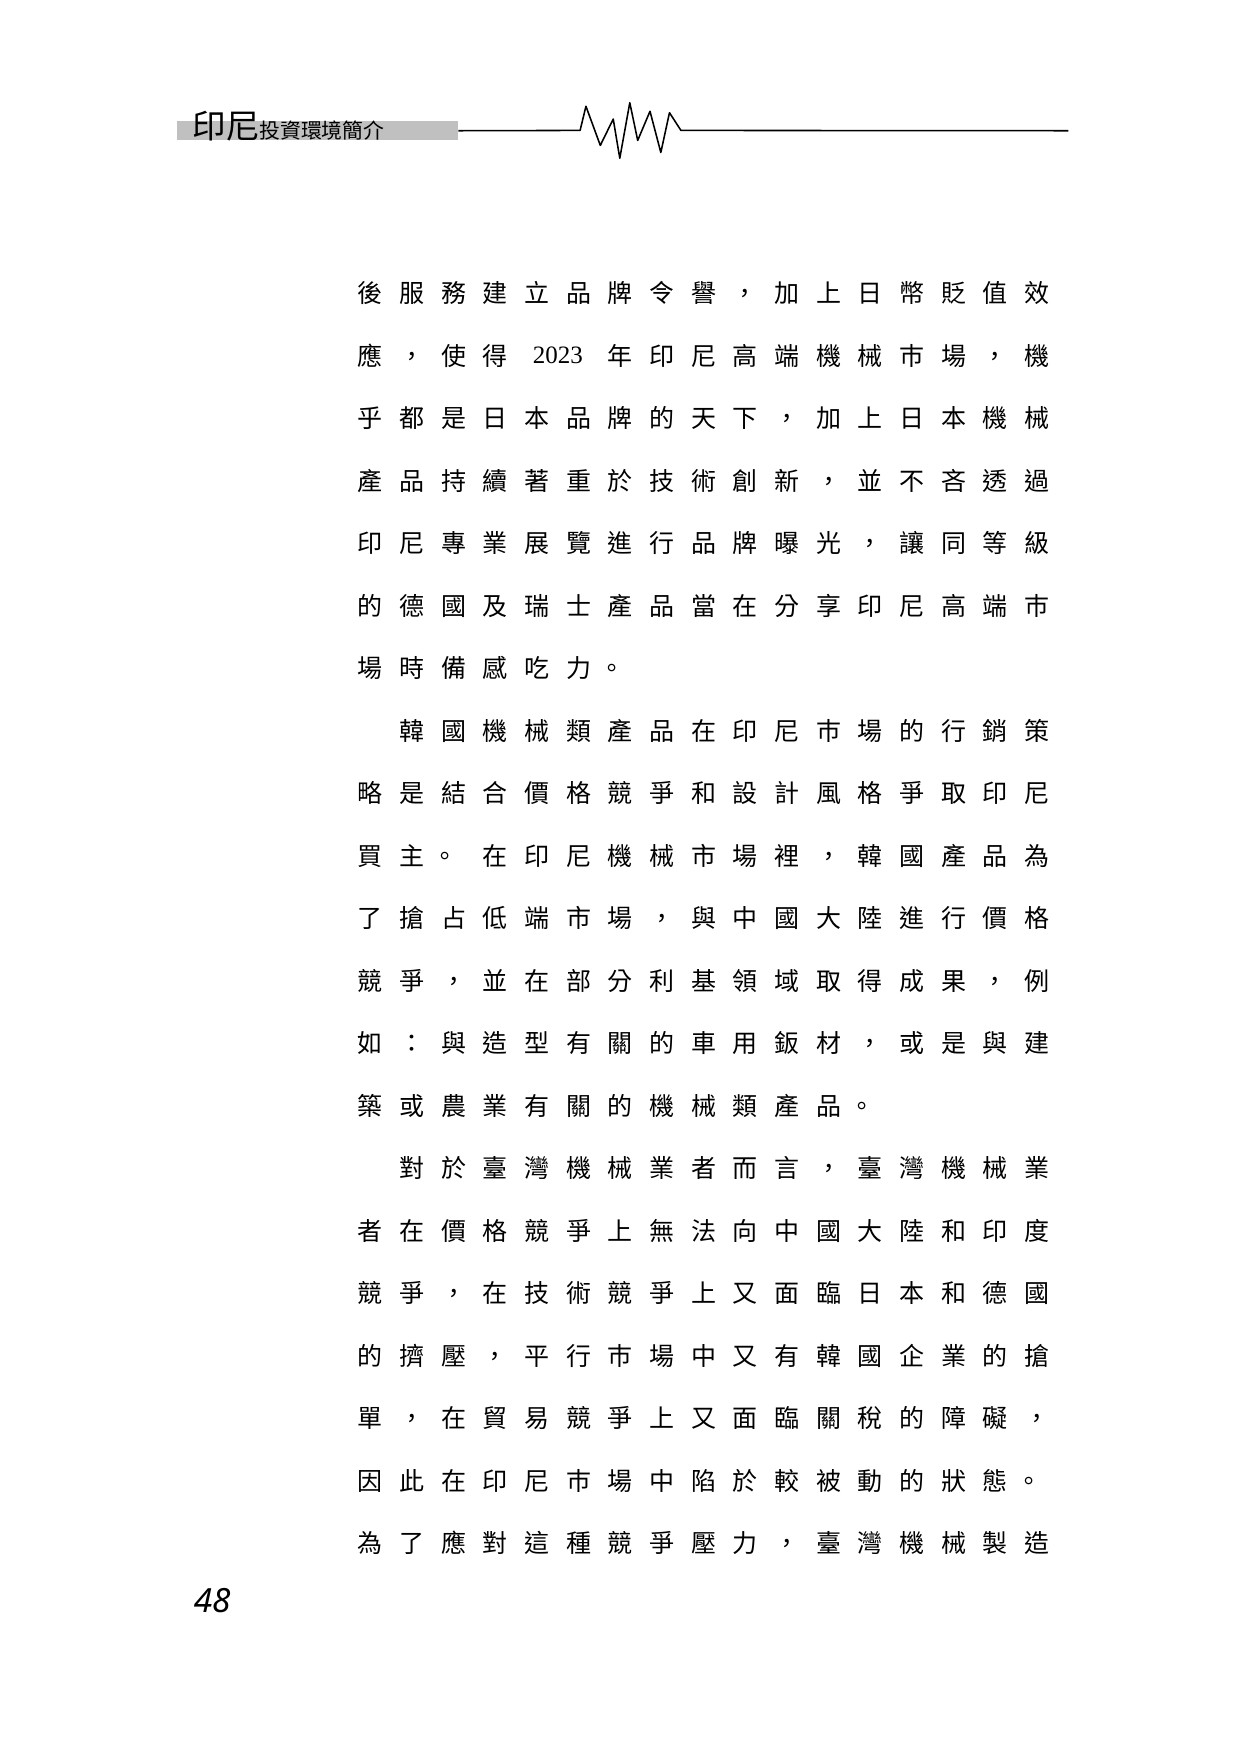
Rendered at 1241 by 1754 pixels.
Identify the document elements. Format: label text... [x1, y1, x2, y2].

text 韓國機械類產品在印尼巿場的行銷策略是結合價格競爭和設計風格爭取印尼買主。在印尼機械市場裡，韓國產品為了搶占低端市場，與中國大陸進行價格競爭，並在部分利基領域取得成果，例如：與造型有關的車用鈑材，或是與建築或農業有關的機械類產品。 [330, 688, 1058, 1125]
text 後服務建立品牌令譽，加上日幣貶值效應，使得2023年印尼高端機械巿場，機乎都是日本品牌的天下，加上日本機械產品持續著重於技術創新，並不吝透過印尼專業展覽進行品牌曝光，讓同等級的德國及瑞士產品當在分享印尼高端巿場時備感吃力。 [330, 250, 1058, 688]
text 對於臺灣機械業者而言，臺灣機械業者在價格競爭上無法向中國大陸和印度競爭，在技術競爭上又面臨日本和德國的擠壓，平行巿場中又有韓國企業的搶單，在貿易競爭上又面臨關稅的障礙，因此在印尼巿場中陷於較被動的狀態。為了應對這種競爭壓力，臺灣機械製造 [330, 1125, 1058, 1563]
